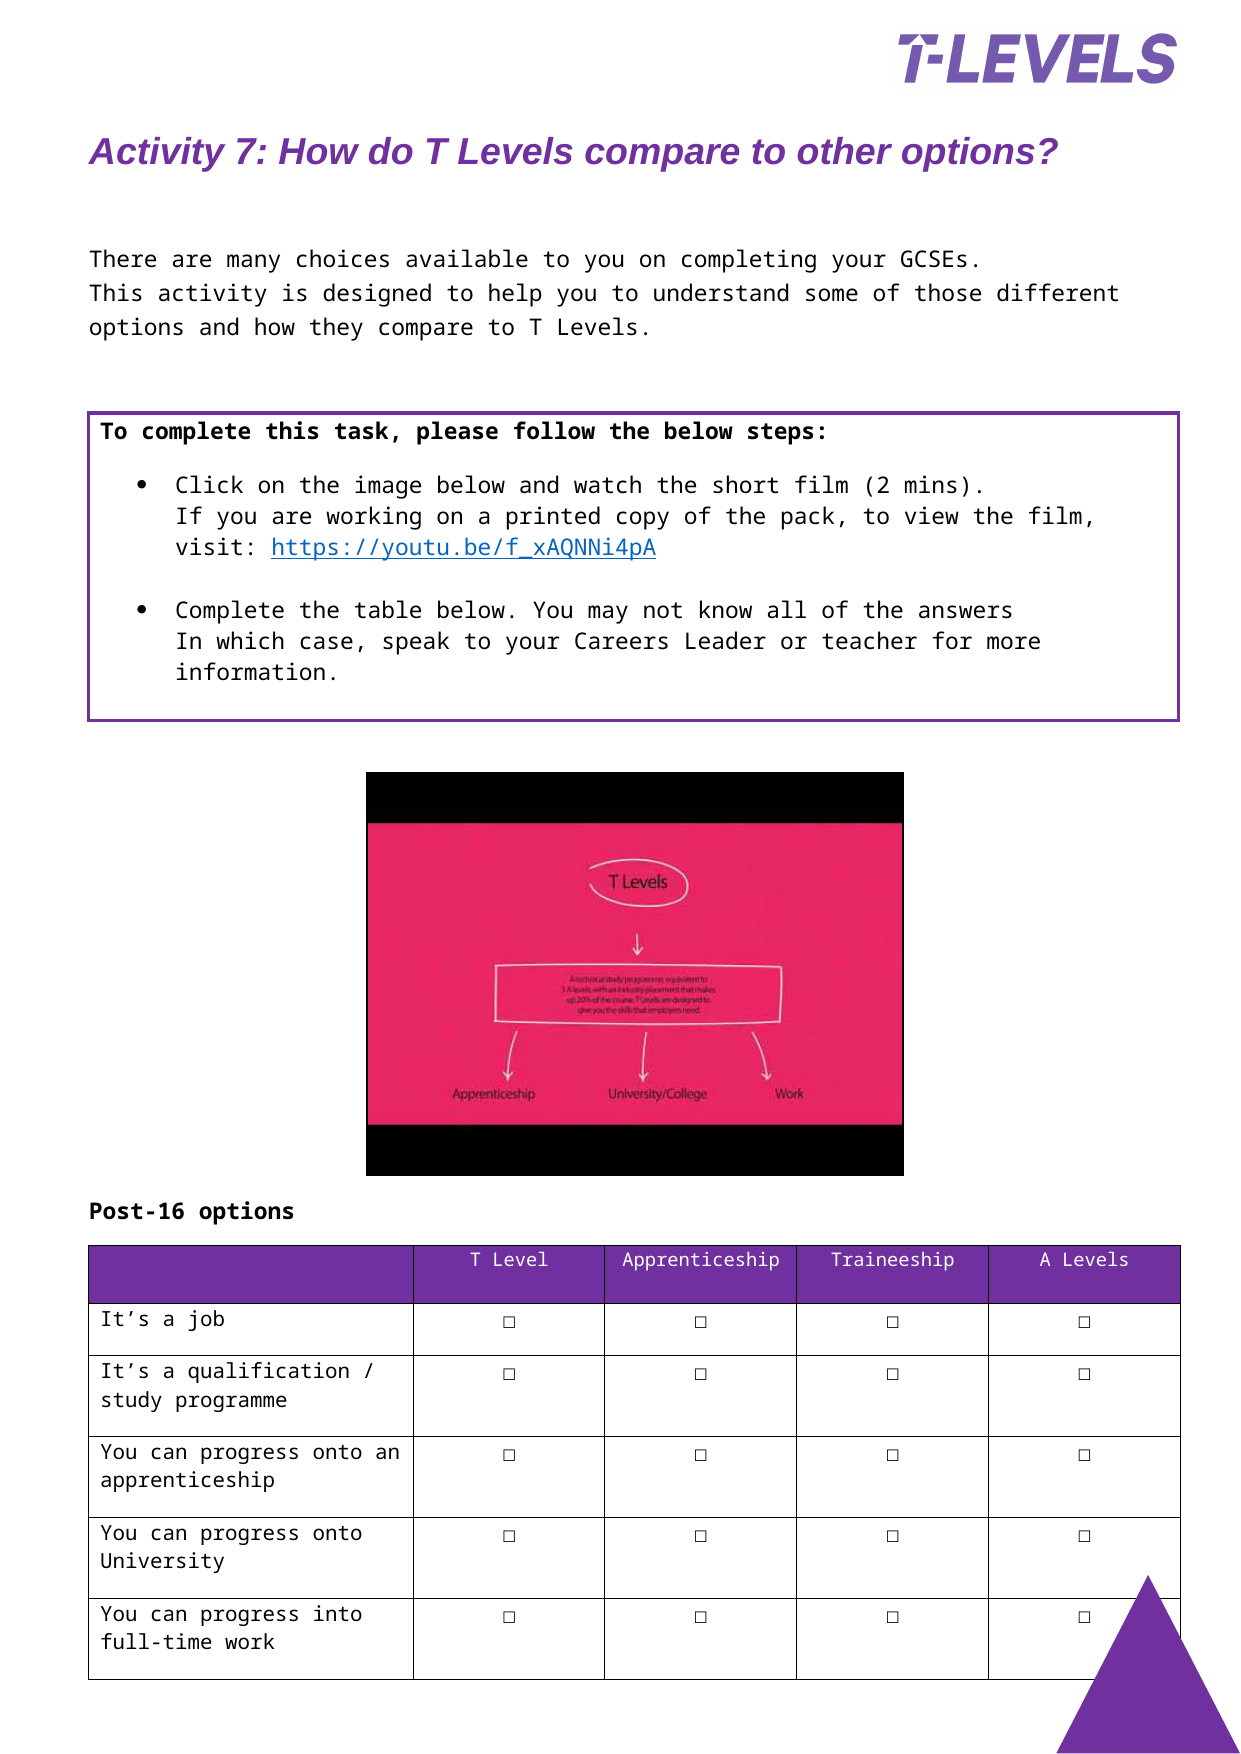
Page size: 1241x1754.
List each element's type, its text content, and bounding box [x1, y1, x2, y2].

table_cell You can progress into full-time work [89, 1599, 413, 1678]
text There are many choices available to you on completing your GCSEs. This activity is designed to help you to understand some of those different options and how they compare to T Levels. [89, 243, 1181, 342]
table_cell ☐ [797, 1356, 988, 1436]
text Activity 7: How do T Levels compare to other options? [89, 131, 1181, 173]
table_cell ☐ [414, 1437, 604, 1517]
table_cell ☐ [989, 1518, 1180, 1598]
table_cell ☐ [605, 1599, 796, 1678]
table_header Apprenticeship [605, 1246, 796, 1303]
table_cell ☐ [414, 1518, 604, 1598]
table_cell It’s a qualification / study programme [89, 1356, 413, 1436]
table_cell ☐ [605, 1304, 796, 1355]
table_cell ☐ [797, 1518, 988, 1598]
table_cell ☐ [414, 1356, 604, 1436]
picture [368, 774, 902, 1175]
table_header To complete this task, please follow the below steps: Click on the image below and watch the short film (2 mins). If you are working on a printed copy of the pack, to view the film, visit: https://youtu.be/f_xAQNNi4pA Complete the table below. You may not know all of the answers In which case, speak to your Careers Leader or teacher for more information. [90, 415, 1177, 719]
table_cell [1162, 1599, 1180, 1634]
table_cell ☐ [414, 1599, 604, 1678]
table_cell ☐ [414, 1304, 604, 1355]
table_header A Levels [989, 1246, 1180, 1303]
table_cell ☐ [989, 1599, 1135, 1678]
table_cell ☐ [797, 1304, 988, 1355]
table_cell ☐ [797, 1599, 988, 1678]
table_cell You can progress onto an apprenticeship [89, 1437, 413, 1517]
table_cell It’s a job [89, 1304, 413, 1355]
table_cell ☐ [797, 1437, 988, 1517]
table_cell You can progress onto University [89, 1518, 413, 1598]
text Post-16 options [89, 1194, 1181, 1226]
table_header T Level [414, 1246, 604, 1303]
table_cell ☐ [605, 1518, 796, 1598]
table_header [89, 1246, 413, 1303]
table_header Traineeship [797, 1246, 988, 1303]
table_cell ☐ [989, 1437, 1180, 1517]
table_cell ☐ [605, 1437, 796, 1517]
picture [893, 29, 1182, 90]
table_cell ☐ [605, 1356, 796, 1436]
table_cell ☐ [989, 1304, 1180, 1355]
table_cell ☐ [989, 1356, 1180, 1436]
